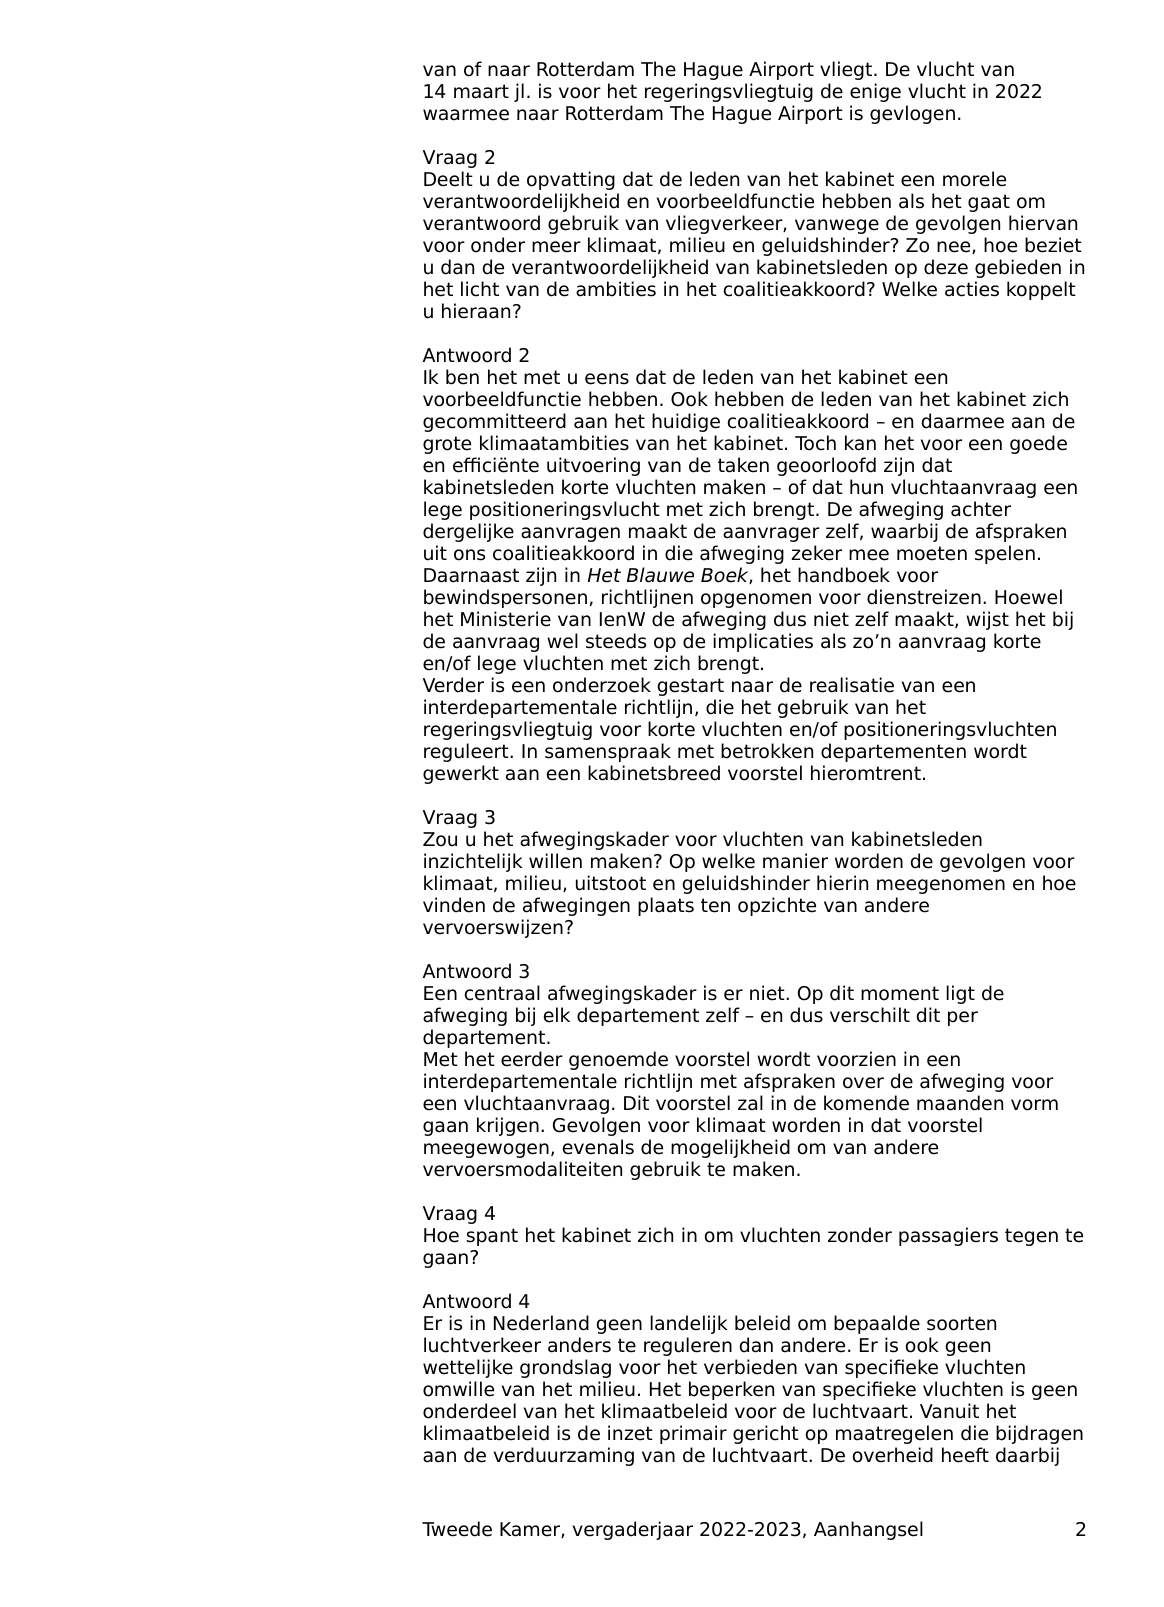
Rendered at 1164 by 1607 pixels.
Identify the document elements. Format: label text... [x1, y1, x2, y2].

text Vraag 4 [422, 1203, 1087, 1225]
text Verder is een onderzoek gestart naar de realisatie van een interdepartementale richtlijn, die het gebruik van het regeringsvliegtuig voor korte vluchten en/of positioneringsvluchten reguleert. In samenspraak met betrokken departementen wordt gewerkt aan een kabinetsbreed voorstel hieromtrent. [422, 675, 1087, 785]
text van of naar Rotterdam The Hague Airport vliegt. De vlucht van 14 maart jl. is voor het regeringsvliegtuig de enige vlucht in 2022 waarmee naar Rotterdam The Hague Airport is gevlogen. [422, 59, 1087, 125]
text Zou u het afwegingskader voor vluchten van kabinetsleden inzichtelijk willen maken? Op welke manier worden de gevolgen voor klimaat, milieu, uitstoot en geluidshinder hierin meegenomen en hoe vinden de afwegingen plaats ten opzichte van andere vervoerswijzen? [422, 829, 1087, 939]
text Ik ben het met u eens dat de leden van het kabinet een voorbeeldfunctie hebben. Ook hebben de leden van het kabinet zich gecommitteerd aan het huidige coalitieakkoord – en daarmee aan de grote klimaatambities van het kabinet. Toch kan het voor een goede en efficiënte uitvoering van de taken geoorloofd zijn dat kabinetsleden korte vluchten maken – of dat hun vluchtaanvraag een lege positioneringsvlucht met zich brengt. De afweging achter dergelijke aanvragen maakt de aanvrager zelf, waarbij de afspraken uit ons coalitieakkoord in die afweging zeker mee moeten spelen. Daarnaast zijn in Het Blauwe Boek, het handboek voor bewindspersonen, richtlijnen opgenomen voor dienstreizen. Hoewel het Ministerie van IenW de afweging dus niet zelf maakt, wijst het bij de aanvraag wel steeds op de implicaties als zo’n aanvraag korte en/of lege vluchten met zich brengt. [422, 367, 1087, 675]
text Hoe spant het kabinet zich in om vluchten zonder passagiers tegen te gaan? [422, 1225, 1087, 1269]
text Deelt u de opvatting dat de leden van het kabinet een morele verantwoordelijkheid en voorbeeldfunctie hebben als het gaat om verantwoord gebruik van vliegverkeer, vanwege de gevolgen hiervan voor onder meer klimaat, milieu en geluidshinder? Zo nee, hoe beziet u dan de verantwoordelijkheid van kabinetsleden op deze gebieden in het licht van de ambities in het coalitieakkoord? Welke acties koppelt u hieraan? [422, 169, 1087, 323]
text Antwoord 3 [422, 961, 1087, 983]
text Met het eerder genoemde voorstel wordt voorzien in een interdepartementale richtlijn met afspraken over de afweging voor een vluchtaanvraag. Dit voorstel zal in de komende maanden vorm gaan krijgen. Gevolgen voor klimaat worden in dat voorstel meegewogen, evenals de mogelijkheid om van andere vervoersmodaliteiten gebruik te maken. [422, 1049, 1087, 1181]
text Er is in Nederland geen landelijk beleid om bepaalde soorten luchtverkeer anders te reguleren dan andere. Er is ook geen wettelijke grondslag voor het verbieden van specifieke vluchten omwille van het milieu. Het beperken van specifieke vluchten is geen onderdeel van het klimaatbeleid voor de luchtvaart. Vanuit het klimaatbeleid is de inzet primair gericht op maatregelen die bijdragen aan de verduurzaming van de luchtvaart. De overheid heeft daarbij [422, 1313, 1087, 1467]
text Antwoord 2 [422, 345, 1087, 367]
text Vraag 2 [422, 147, 1087, 169]
text Antwoord 4 [422, 1291, 1087, 1313]
text Een centraal afwegingskader is er niet. Op dit moment ligt de afweging bij elk departement zelf – en dus verschilt dit per departement. [422, 983, 1087, 1049]
text Vraag 3 [422, 807, 1087, 829]
